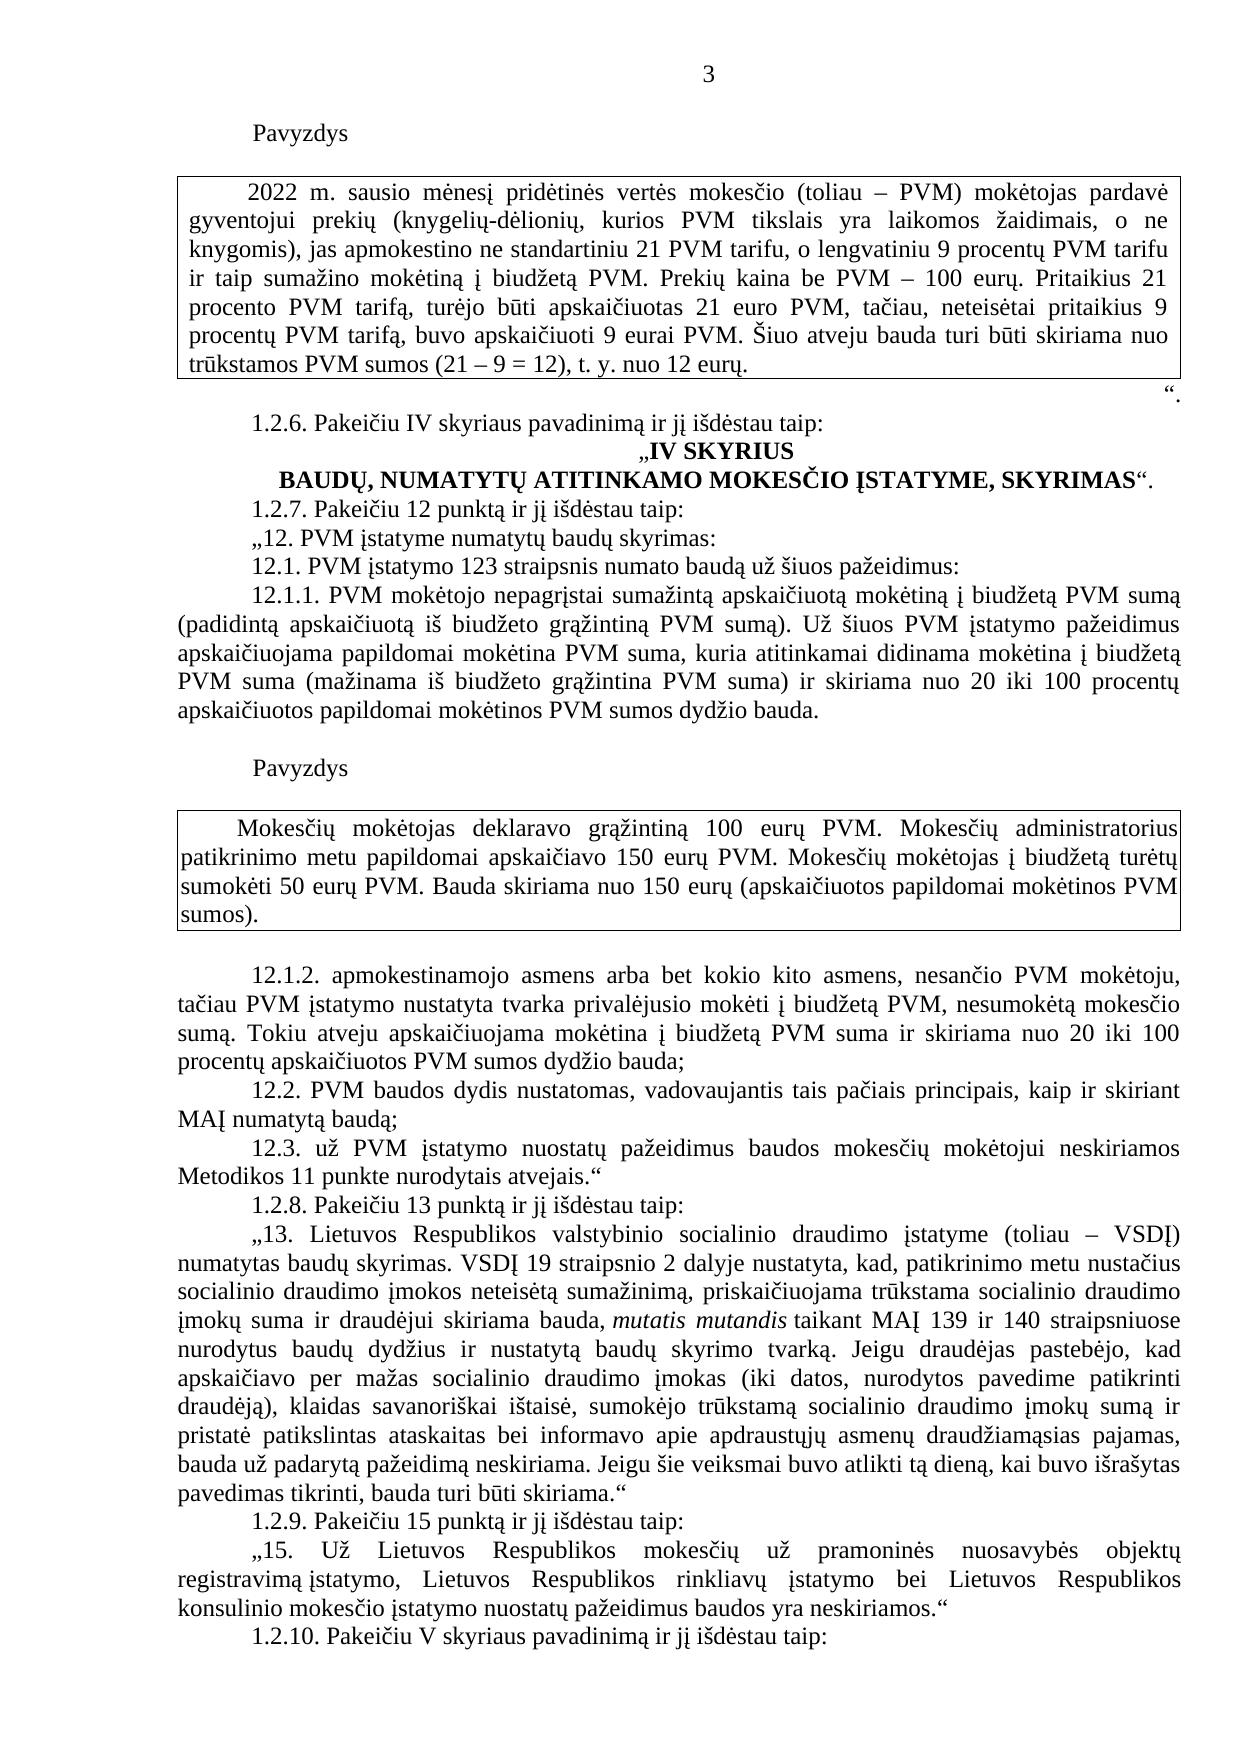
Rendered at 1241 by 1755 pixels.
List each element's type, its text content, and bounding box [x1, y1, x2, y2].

text 1.2.7. Pakeičiu 12 punktą ir jį išdėstau taip: [177, 494, 1181, 523]
text 12.1. PVM įstatymo 123 straipsnis numato baudą už šiuos pažeidimus: [177, 551, 1181, 580]
text 12.1.2. apmokestinamojo asmens arba bet kokio kito asmens, nesančio PVM mokėtoju, tačiau PVM įstatymo nustatyta tvarka privalėjusio mokėti į biudžetą PVM, nesumokėtą mokesčio sumą. Tokiu atveju apskaičiuojama mokėtina į biudžetą PVM suma ir skiriama nuo 20 iki 100 procentų apskaičiuotos PVM sumos dydžio bauda; [177, 960, 1181, 1075]
table_header 2022 m. sausio mėnesį pridėtinės vertės mokesčio (toliau – PVM) mokėtojas pardavė gyventojui prekių (knygelių-dėlionių, kurios PVM tikslais yra laikomos žaidimais, o ne knygomis), jas apmokestino ne standartiniu 21 PVM tarifu, o lengvatiniu 9 procentų PVM tarifu ir taip sumažino mokėtiną į biudžetą PVM. Prekių kaina be PVM – 100 eurų. Pritaikius 21 procento PVM tarifą, turėjo būti apskaičiuotas 21 euro PVM, tačiau, neteisėtai pritaikius 9 procentų PVM tarifą, buvo apskaičiuoti 9 eurai PVM. Šiuo atveju bauda turi būti skiriama nuo trūkstamos PVM sumos (21 – 9 = 12), t. y. nuo 12 eurų. [178, 177, 1180, 378]
text BAUDŲ, NUMATYTŲ ATITINKAMO MOKESČIO ĮSTATYME, SKYRIMAS“. [177, 465, 1181, 494]
text „15. Už Lietuvos Respublikos mokesčių už pramoninės nuosavybės objektų registravimą įstatymo, Lietuvos Respublikos rinkliavų įstatymo bei Lietuvos Respublikos konsulinio mokesčio įstatymo nuostatų pažeidimus baudos yra neskiriamos.“ [177, 1535, 1181, 1621]
text „12. PVM įstatyme numatytų baudų skyrimas: [177, 523, 1181, 551]
text 12.2. PVM baudos dydis nustatomas, vadovaujantis tais pačiais principais, kaip ir skiriant MAĮ numatytą baudą; [177, 1075, 1181, 1133]
text „IV SKYRIUS [177, 436, 1181, 465]
text 1.2.6. Pakeičiu IV skyriaus pavadinimą ir jį išdėstau taip: [177, 408, 1181, 436]
text 1.2.8. Pakeičiu 13 punktą ir jį išdėstau taip: [177, 1190, 1181, 1219]
text Mokesčių mokėtojas deklaravo grąžintiną 100 eurų PVM. Mokesčių administratorius patikrinimo metu papildomai apskaičiavo 150 eurų PVM. Mokesčių mokėtojas į biudžetą turėtų sumokėti 50 eurų PVM. Bauda skiriama nuo 150 eurų (apskaičiuotos papildomai mokėtinos PVM sumos). [178, 811, 1180, 930]
text 12.3. už PVM įstatymo nuostatų pažeidimus baudos mokesčių mokėtojui neskiriamos Metodikos 11 punkte nurodytais atvejais.“ [177, 1133, 1181, 1190]
text 1.2.10. Pakeičiu V skyriaus pavadinimą ir jį išdėstau taip: [177, 1621, 1181, 1650]
text Pavyzdys [177, 753, 1181, 781]
text 1.2.9. Pakeičiu 15 punktą ir jį išdėstau taip: [177, 1506, 1181, 1535]
text Pavyzdys [177, 118, 1181, 147]
text 12.1.1. PVM mokėtojo nepagrįstai sumažintą apskaičiuotą mokėtiną į biudžetą PVM sumą (padidintą apskaičiuotą iš biudžeto grąžintiną PVM sumą). Už šiuos PVM įstatymo pažeidimus apskaičiuojama papildomai mokėtina PVM suma, kuria atitinkamai didinama mokėtina į biudžetą PVM suma (mažinama iš biudžeto grąžintina PVM suma) ir skiriama nuo 20 iki 100 procentų apskaičiuotos papildomai mokėtinos PVM sumos dydžio bauda. [177, 580, 1181, 724]
text „13. Lietuvos Respublikos valstybinio socialinio draudimo įstatyme (toliau – VSDĮ) numatytas baudų skyrimas. VSDĮ 19 straipsnio 2 dalyje nustatyta, kad, patikrinimo metu nustačius socialinio draudimo įmokos neteisėtą sumažinimą, priskaičiuojama trūkstama socialinio draudimo įmokų suma ir draudėjui skiriama bauda, mutatis mutandis taikant MAĮ 139 ir 140 straipsniuose nurodytus baudų dydžius ir nustatytą baudų skyrimo tvarką. Jeigu draudėjas pastebėjo, kad apskaičiavo per mažas socialinio draudimo įmokas (iki datos, nurodytos pavedime patikrinti draudėją), klaidas savanoriškai ištaisė, sumokėjo trūkstamą socialinio draudimo įmokų sumą ir pristatė patikslintas ataskaitas bei informavo apie apdraustųjų asmenų draudžiamąsias pajamas, bauda už padarytą pažeidimą neskiriama. Jeigu šie veiksmai buvo atlikti tą dieną, kai buvo išrašytas pavedimas tikrinti, bauda turi būti skiriama.“ [177, 1219, 1181, 1506]
text “. [177, 379, 1181, 408]
